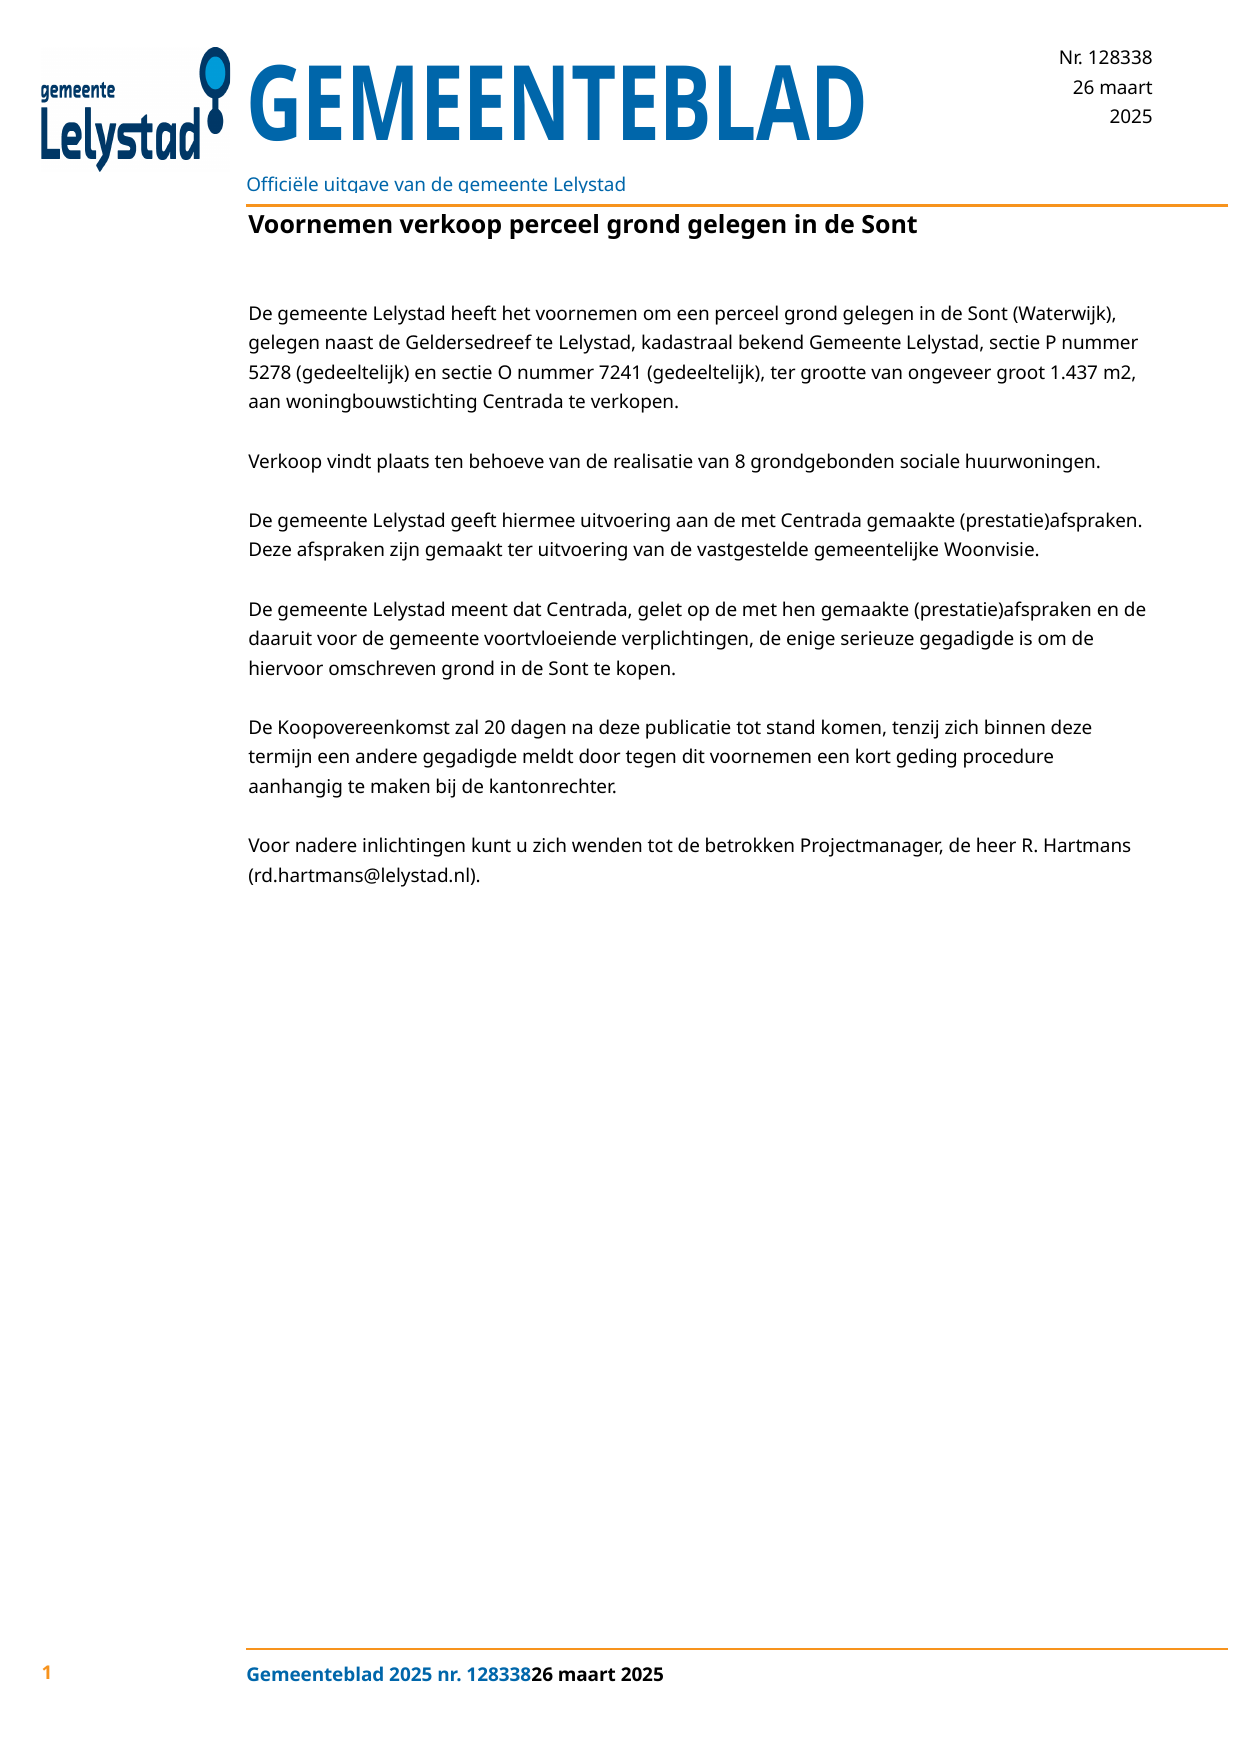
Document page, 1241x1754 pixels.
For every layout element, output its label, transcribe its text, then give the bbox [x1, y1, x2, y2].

text Voor nadere inlichtingen kunt u zich wenden tot de betrokken Projectmanager, de heer R. Hartmans (rd.hartmans@lelystad.nl). [248, 832, 1152, 888]
text De gemeente Lelystad heeft het voornemen om een perceel grond gelegen in de Sont (Waterwijk), gelegen naast de Geldersedreef te Lelystad, kadastraal bekend Gemeente Lelystad, sectie P nummer 5278 (gedeeltelijk) en sectie O nummer 7241 (gedeeltelijk), ter grootte van ongeveer groot 1.437 m2, aan woningbouwstichting Centrada te verkopen. [248, 300, 1152, 414]
text De gemeente Lelystad geeft hiermee uitvoering aan de met Centrada gemaakte (prestatie)afspraken. Deze afspraken zijn gemaakt ter uitvoering van de vastgestelde gemeentelijke Woonvisie. [248, 507, 1152, 562]
text De gemeente Lelystad meent dat Centrada, gelet op de met hen gemaakte (prestatie)afspraken en de daaruit voor de gemeente voortvloeiende verplichtingen, de enige serieuze gegadigde is om de hiervoor omschreven grond in de Sont te kopen. [248, 596, 1152, 681]
text Voornemen verkoop perceel grond gelegen in de Sont [248, 207, 1152, 241]
text Verkoop vindt plaats ten behoeve van de realisatie van 8 grondgebonden sociale huurwoningen. [248, 448, 1152, 473]
picture [41, 47, 231, 172]
text De Koopovereenkomst zal 20 dagen na deze publicatie tot stand komen, tenzij zich binnen deze termijn een andere gegadigde meldt door tegen dit voornemen een kort geding procedure aanhangig te maken bij de kantonrechter. [248, 714, 1152, 799]
